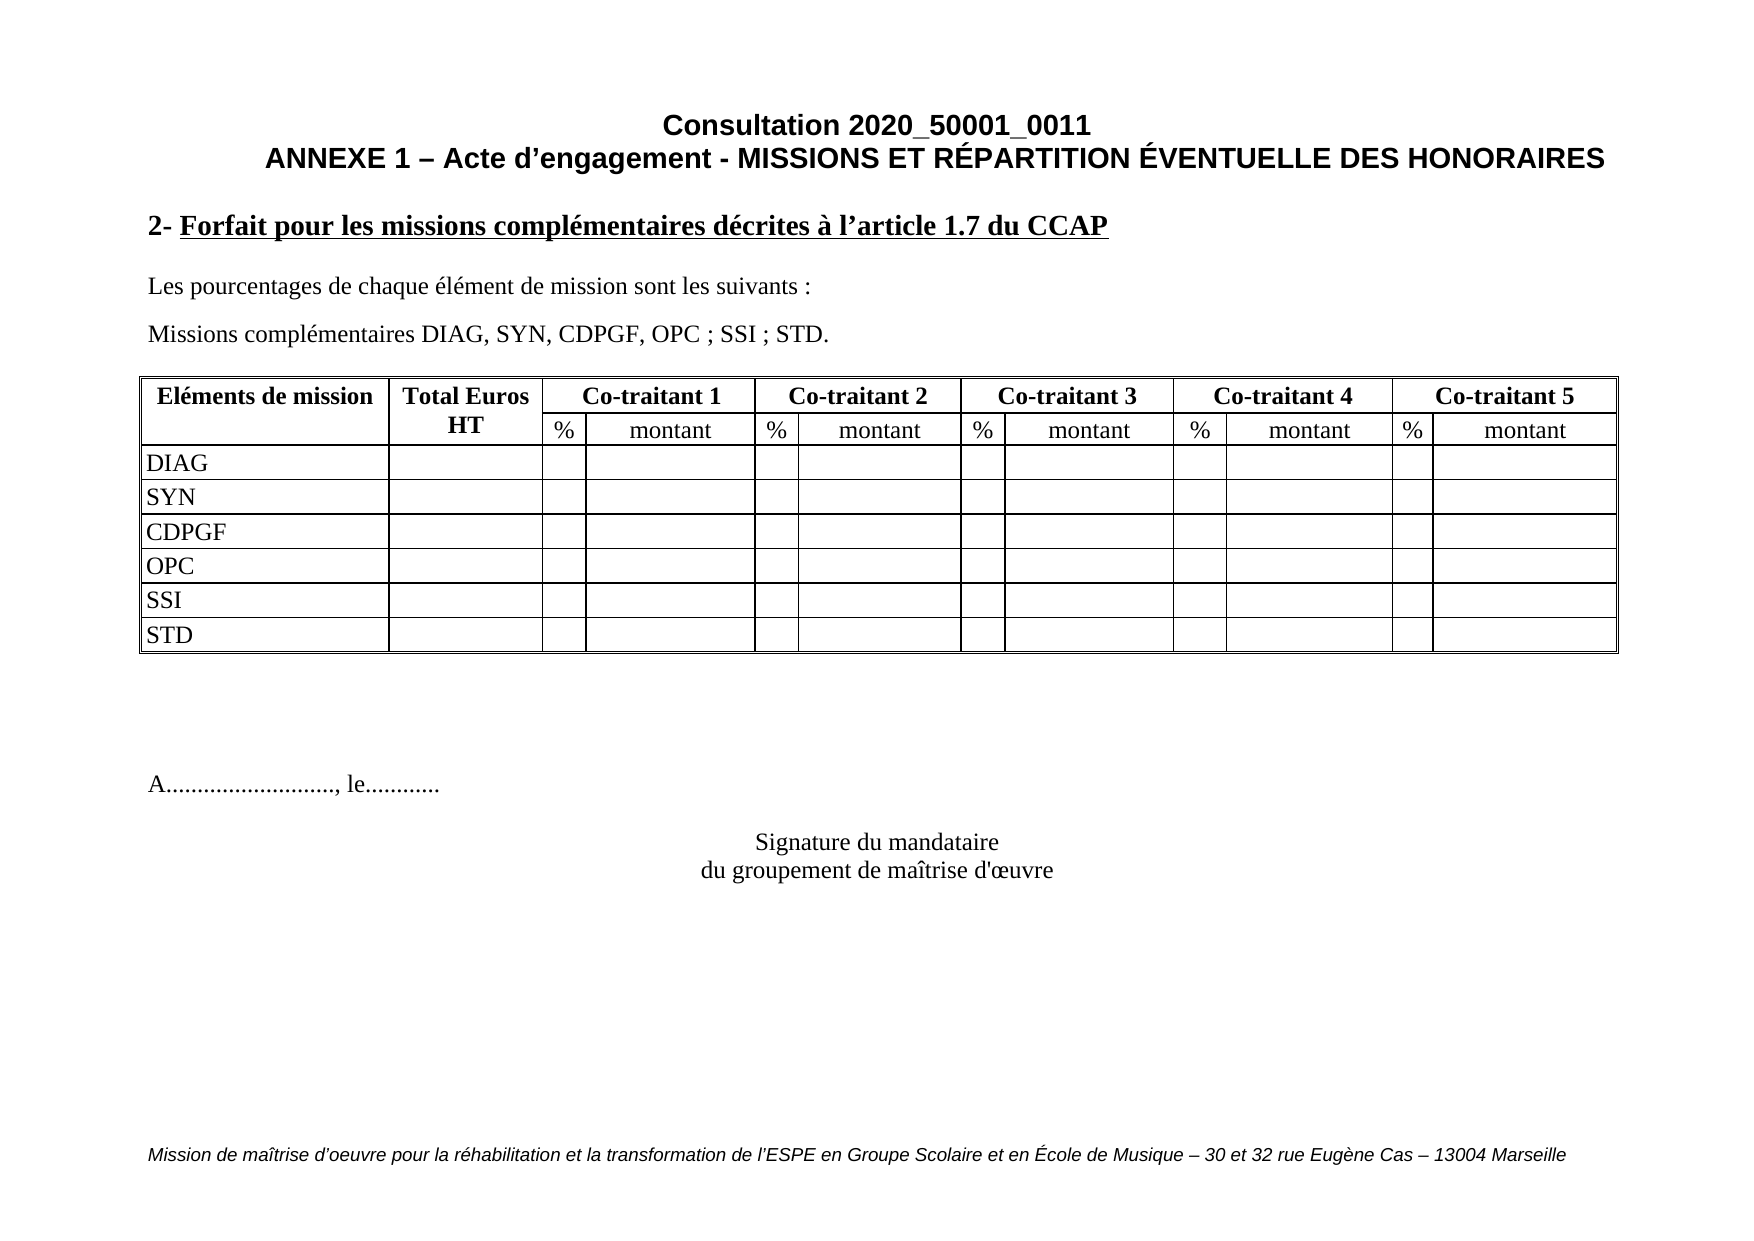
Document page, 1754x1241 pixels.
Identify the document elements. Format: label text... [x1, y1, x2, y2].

table_cell [587, 446, 754, 478]
table_cell [390, 618, 542, 651]
table_cell [1227, 446, 1392, 478]
text Consultation 2020_50001_0011 [148, 108, 1606, 141]
table_header Co-traitant 2 [756, 379, 960, 412]
table_cell [390, 584, 542, 616]
table_cell [1174, 515, 1226, 547]
table_cell [587, 584, 754, 616]
table_header Total Euros HT [390, 379, 542, 444]
table_cell [1006, 515, 1173, 547]
table_cell [587, 618, 754, 651]
table_cell [799, 515, 960, 547]
table_cell [543, 618, 585, 651]
table_cell SYN [142, 480, 388, 513]
text 2- Forfait pour les missions complémentaires décrites à l’article 1.7 du CCAP [148, 208, 1606, 242]
table_cell [962, 480, 1004, 513]
table_cell [390, 480, 542, 513]
table_cell [962, 549, 1004, 582]
table_cell [1174, 584, 1226, 616]
table_cell [1006, 584, 1173, 616]
table_cell [543, 515, 585, 547]
table_cell [390, 549, 542, 582]
table_cell [1006, 549, 1173, 582]
table_cell % [1174, 414, 1226, 444]
table_cell [1434, 549, 1616, 582]
text du groupement de maîtrise d'œuvre [148, 855, 1606, 884]
table_cell [1227, 480, 1392, 513]
text Les pourcentages de chaque élément de mission sont les suivants : [148, 271, 1606, 299]
table_cell [1174, 618, 1226, 651]
table_cell [543, 446, 585, 478]
text A..........................., le............ [148, 769, 1606, 798]
table_header Co-traitant 4 [1174, 379, 1392, 412]
table_cell % [962, 414, 1004, 444]
table_cell [1434, 515, 1616, 547]
table_cell [390, 515, 542, 547]
table_header Co-traitant 3 [962, 379, 1173, 412]
text Missions complémentaires DIAG, SYN, CDPGF, OPC ; SSI ; STD. [148, 319, 1606, 347]
table_cell [543, 549, 585, 582]
table_cell [962, 515, 1004, 547]
table_cell montant [1227, 414, 1392, 444]
table_cell [756, 584, 798, 616]
table_header Co-traitant 5 [1393, 379, 1616, 412]
table_cell montant [1006, 414, 1173, 444]
table_cell [1227, 549, 1392, 582]
table_cell [1434, 480, 1616, 513]
table_cell % [543, 414, 585, 444]
table_cell [799, 584, 960, 616]
table_cell [756, 515, 798, 547]
table_cell [1393, 584, 1432, 616]
table_cell [1434, 584, 1616, 616]
table_cell [1006, 480, 1173, 513]
table_cell [1174, 480, 1226, 513]
table_cell [1174, 446, 1226, 478]
table_cell [962, 446, 1004, 478]
table_header Eléments de mission [142, 379, 388, 444]
table_cell STD [142, 618, 388, 651]
table_cell [756, 446, 798, 478]
table_cell [799, 446, 960, 478]
table_cell [1227, 515, 1392, 547]
table_cell [799, 549, 960, 582]
table_cell montant [587, 414, 754, 444]
table_cell % [1393, 414, 1432, 444]
table_cell [799, 618, 960, 651]
table_cell montant [1434, 414, 1616, 444]
text Signature du mandataire [148, 827, 1606, 855]
table_cell DIAG [142, 446, 388, 478]
table_cell montant [799, 414, 960, 444]
table_cell [962, 618, 1004, 651]
table_cell [543, 480, 585, 513]
table_cell CDPGF [142, 515, 388, 547]
table_cell [1393, 446, 1432, 478]
table_cell [962, 584, 1004, 616]
table_cell [1006, 446, 1173, 478]
table_cell [1227, 584, 1392, 616]
table_cell [756, 618, 798, 651]
table_cell [587, 480, 754, 513]
table_cell OPC [142, 549, 388, 582]
table_cell [1393, 618, 1432, 651]
table_cell [1434, 618, 1616, 651]
table_cell [587, 549, 754, 582]
table_cell [1227, 618, 1392, 651]
table_cell [756, 549, 798, 582]
table_cell [1393, 480, 1432, 513]
table_cell [1434, 446, 1616, 478]
table_cell [543, 584, 585, 616]
table_cell [799, 480, 960, 513]
subtitle ANNEXE 1 – Acte d’engagement - MISSIONS ET RÉPARTITION ÉVENTUELLE DES HONORAIRES [148, 141, 1606, 175]
table_cell [390, 446, 542, 478]
table_cell [1006, 618, 1173, 651]
table_cell [1393, 515, 1432, 547]
table_cell % [756, 414, 798, 444]
table_cell SSI [142, 584, 388, 616]
table_cell [1393, 549, 1432, 582]
table_header Co-traitant 1 [543, 379, 754, 412]
table_cell [756, 480, 798, 513]
table_cell [1174, 549, 1226, 582]
table_cell [587, 515, 754, 547]
